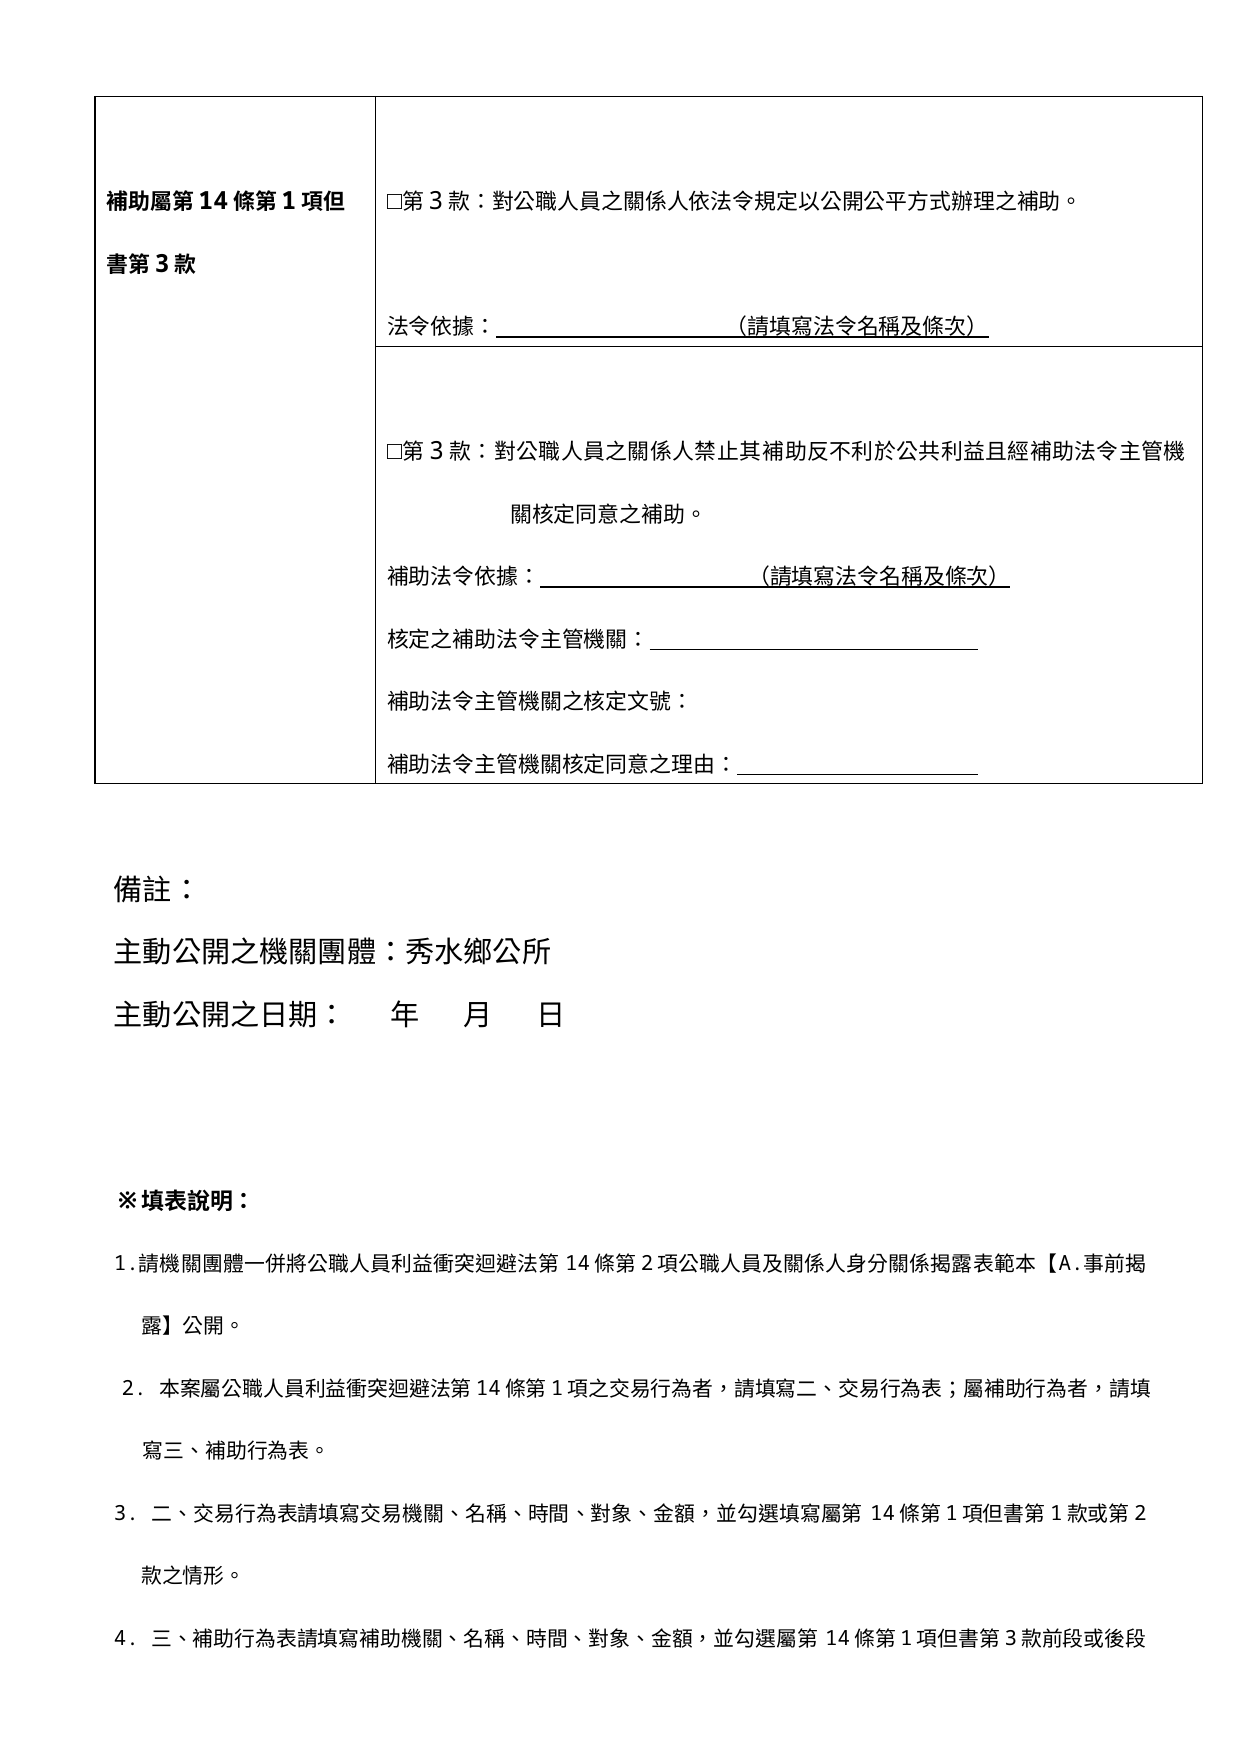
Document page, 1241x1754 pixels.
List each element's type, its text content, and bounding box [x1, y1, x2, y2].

text 2. 本案屬公職人員利益衝突迴避法第14條第1項之交易行為者，請填寫二、交易行為表；屬補助行為者，請填寫三、補助行為表。 [84, 1346, 1162, 1471]
text 主動公開之日期： 年 月 日 [113, 971, 1147, 1033]
text 1.請機關團體一併將公職人員利益衝突迴避法第14條第2項公職人員及關係人身分關係揭露表範本【A.事前揭露】公開。 [113, 1221, 1147, 1346]
table_cell 補助屬第14條第1項但書第3款 [96, 97, 375, 783]
text 備註： [113, 846, 1147, 908]
table_cell □第3款：對公職人員之關係人禁止其補助反不利於公共利益且經補助法令主管機關核定同意之補助。 補助法令依據： （請填寫法令名稱及條次） 核定之補助法令主管機關： 補助法令主管機關之核定文號： 補助法令主管機關核定同意之理由： [376, 347, 1202, 783]
table_cell □第3款：對公職人員之關係人依法令規定以公開公平方式辦理之補助。 法令依據： （請填寫法令名稱及條次） [376, 97, 1202, 346]
text ※填表說明： [113, 1158, 1147, 1221]
text 4. 三、補助行為表請填寫補助機關、名稱、時間、對象、金額，並勾選屬第14條第1項但書第3款前段或後段 [113, 1596, 1147, 1658]
text 3. 二、交易行為表請填寫交易機關、名稱、時間、對象、金額，並勾選填寫屬第14條第1項但書第1款或第2款之情形。 [113, 1471, 1147, 1596]
text 主動公開之機關團體：秀水鄉公所 [113, 908, 1147, 971]
